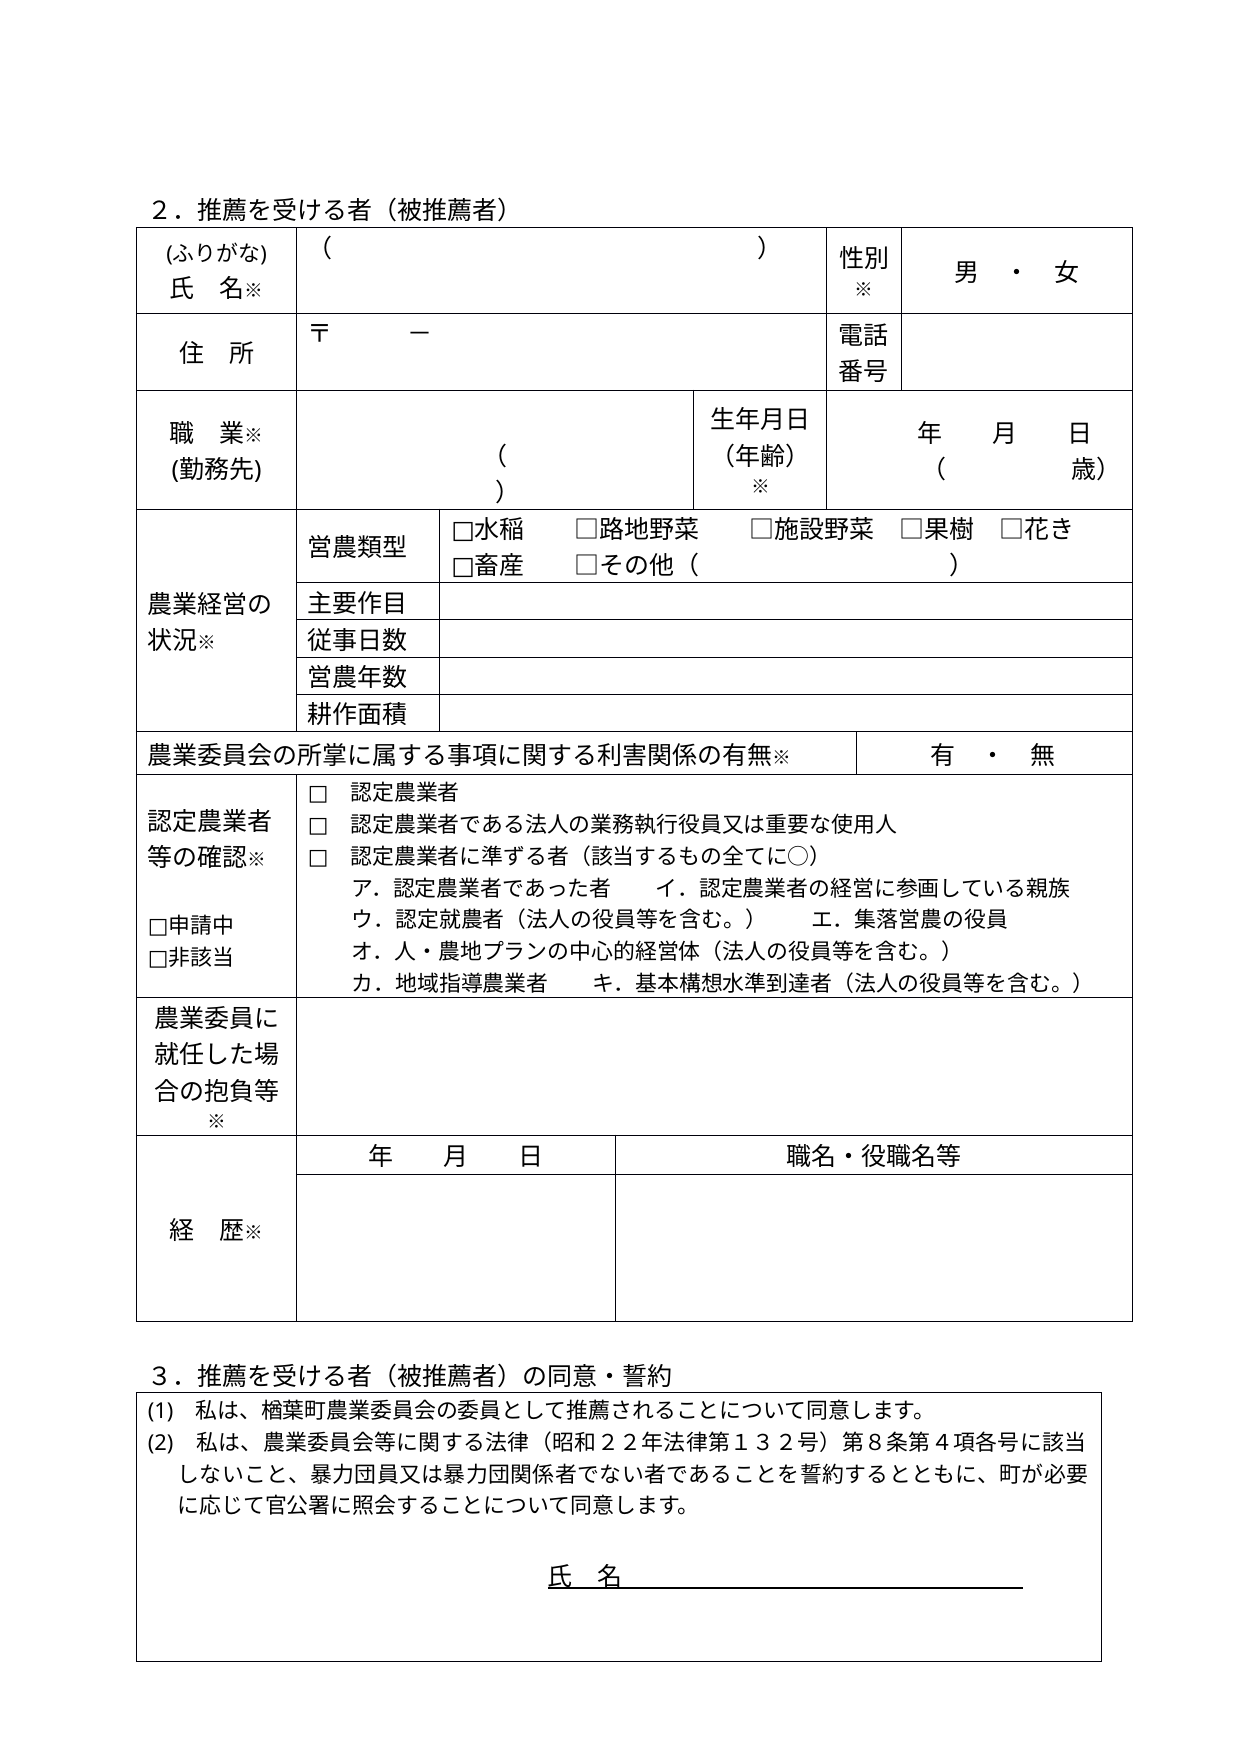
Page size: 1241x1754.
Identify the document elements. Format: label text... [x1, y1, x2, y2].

table_cell [440, 695, 1132, 731]
table_cell [440, 620, 1132, 657]
table_cell （ ） [297, 391, 693, 508]
table_header （ ） [297, 228, 826, 313]
table_cell [440, 658, 1132, 694]
table_cell 経 歴※ [137, 1136, 296, 1321]
table_cell 耕作面積 [297, 695, 439, 731]
table_cell 〒 － [297, 314, 826, 389]
table_cell [297, 998, 1132, 1134]
table_cell 年 月 日 [297, 1136, 615, 1174]
table_cell 職 業※ (勤務先) [137, 391, 296, 508]
table_cell 営農年数 [297, 658, 439, 694]
table_cell 生年月日 （年齢）※ [694, 391, 826, 508]
table_cell □水稲 □路地野菜 □施設野菜 □果樹 □花き □畜産 □その他（ ） [440, 510, 1132, 582]
table_header 男 ・ 女 [902, 228, 1132, 313]
table_cell 従事日数 [297, 620, 439, 657]
text ２．推薦を受ける者（被推薦者） [148, 191, 1152, 227]
table_cell 職名・役職名等 [616, 1136, 1132, 1174]
table_cell [902, 314, 1132, 389]
table_header 性別※ [827, 228, 901, 313]
table_cell □ 認定農業者 □ 認定農業者である法人の業務執行役員又は重要な使用人 □ 認定農業者に準ずる者（該当するもの全てに○） ア．認定農業者であった者 イ．認定農業者の経営に参画している親族 ウ．認定就農者（法人の役員等を含む。） エ．集落営農の役員 オ．人・農地プランの中心的経営体（法人の役員等を含む。） カ．地域指導農業者 キ．基本構想水準到達者（法人の役員等を含む。） [297, 775, 1132, 997]
table_cell 農業委員会の所掌に属する事項に関する利害関係の有無※ [137, 732, 856, 774]
table_cell 主要作目 [297, 583, 439, 619]
table_cell [440, 583, 1132, 619]
table_cell 住 所 [137, 314, 296, 389]
table_cell 農業委員に就任した場合の抱負等※ [137, 998, 296, 1134]
text ３．推薦を受ける者（被推薦者）の同意・誓約 [148, 1356, 1152, 1392]
table_cell 認定農業者等の確認※ □申請中 □非該当 [137, 775, 296, 997]
table_cell 有 ・ 無 [857, 732, 1132, 774]
table_cell 年 月 日 （ 歳） [827, 391, 1132, 508]
table_cell [616, 1175, 1132, 1321]
table_header (1) 私は、楢葉町農業委員会の委員として推薦されることについて同意します。 (2) 私は、農業委員会等に関する法律（昭和２２年法律第１３２号）第８条第４項各号に該当しないこと、暴力団員又は暴力団関係者でない者であることを誓約するとともに、町が必要に応じて官公署に照会することについて同意します。 氏 名 [137, 1393, 1101, 1661]
table_header (ふりがな) 氏 名※ [137, 228, 296, 313]
table_cell 電話番号 [827, 314, 901, 389]
table_cell 営農類型 [297, 510, 439, 582]
table_cell [297, 1175, 615, 1321]
table_cell 農業経営の状況※ [137, 510, 296, 731]
